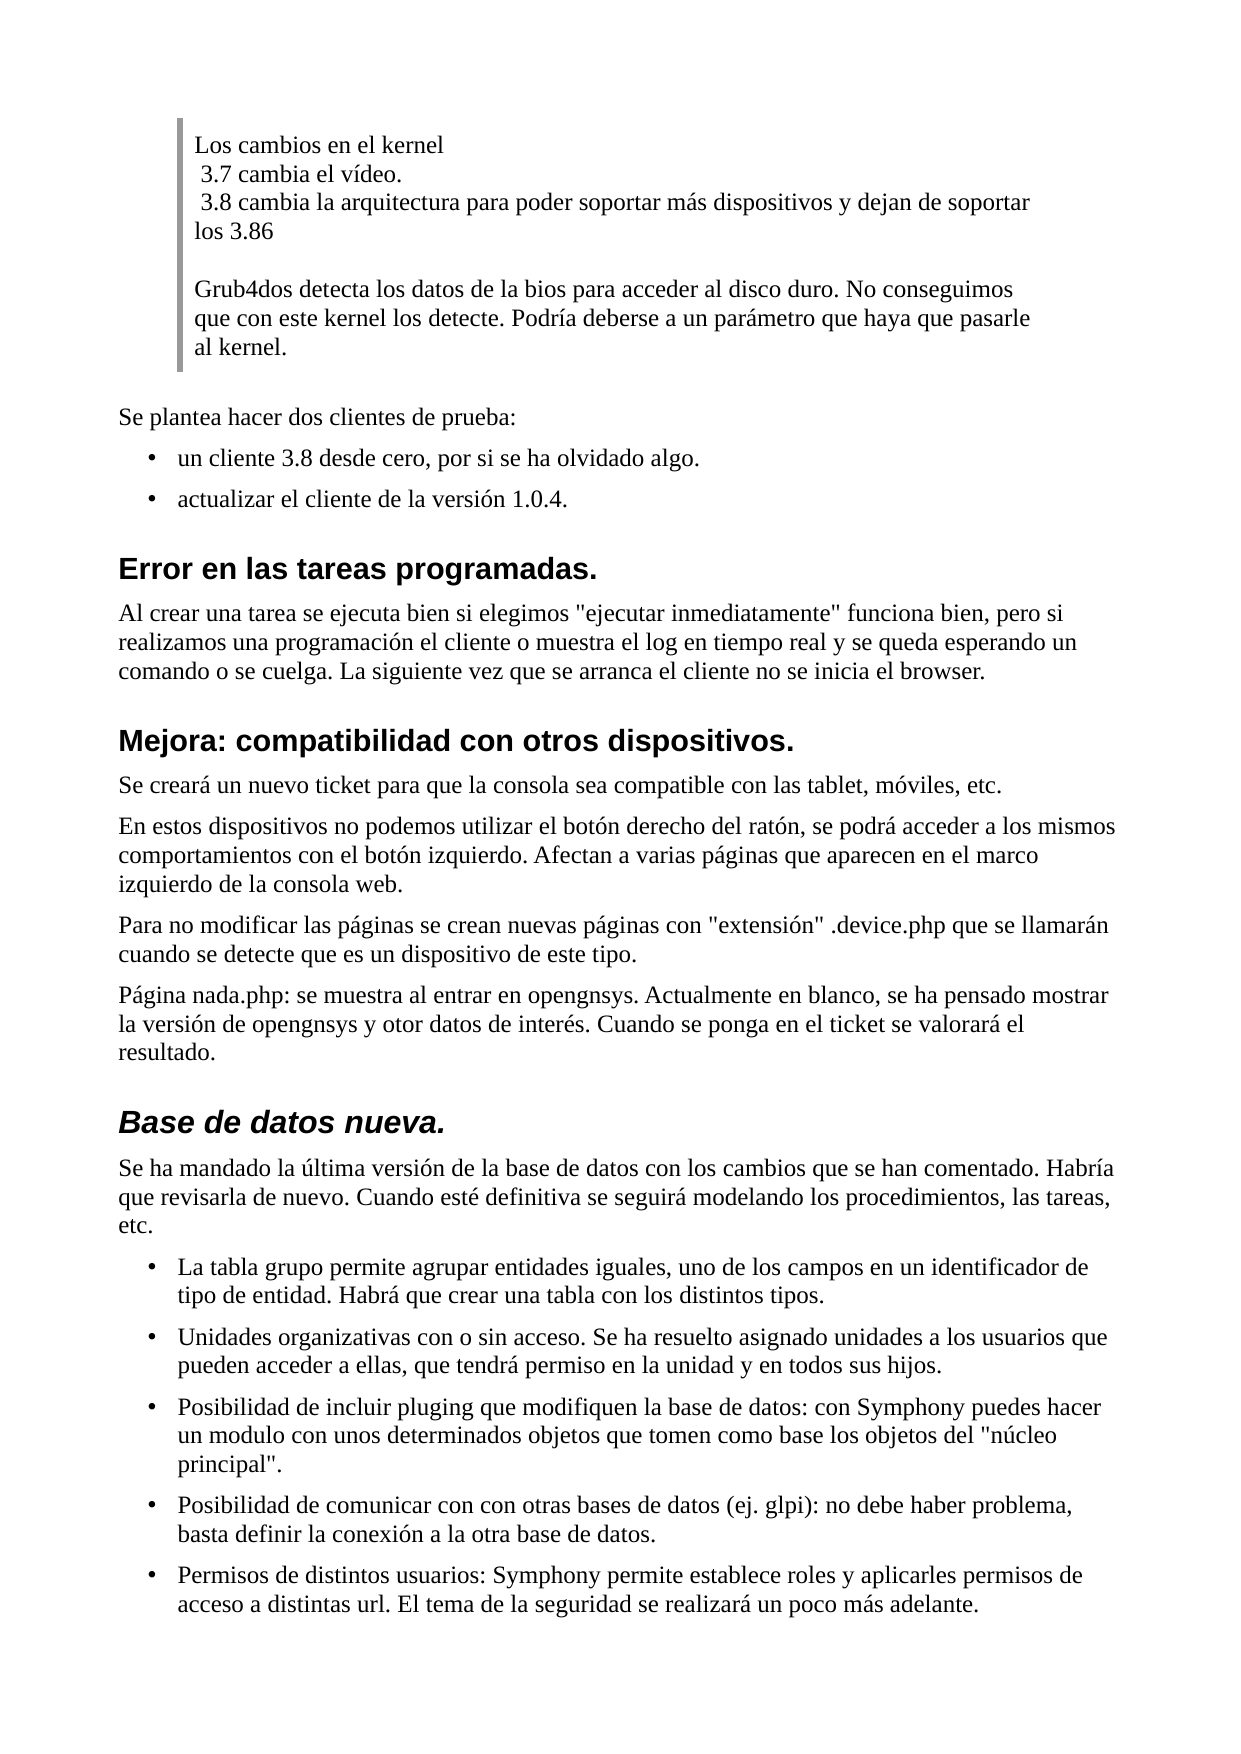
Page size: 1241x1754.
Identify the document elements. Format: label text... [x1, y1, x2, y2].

text Se creará un nuevo ticket para que la consola sea compatible con las tablet, móviles, etc. [118, 770, 1122, 799]
list La tabla grupo permite agrupar entidades iguales, uno de los campos en un identificador de tipo de entidad. Habrá que crear una tabla con los distintos tipos. [148, 1252, 1122, 1309]
text Para no modificar las páginas se crean nuevas páginas con "extensión" .device.php que se llamarán cuando se detecte que es un dispositivo de este tipo. [118, 910, 1122, 967]
text Los cambios en el kernel 3.7 cambia el vídeo. 3.8 cambia la arquitectura para poder soportar más dispositivos y dejan de soportar los 3.86 [183, 118, 1063, 245]
text Al crear una tarea se ejecuta bien si elegimos "ejecutar inmediatamente" funciona bien, pero si realizamos una programación el cliente o muestra el log en tiempo real y se queda esperando un comando o se cuelga. La siguiente vez que se arranca el cliente no se inicia el browser. [118, 598, 1122, 685]
text En estos dispositivos no podemos utilizar el botón derecho del ratón, se podrá acceder a los mismos comportamientos con el botón izquierdo. Afectan a varias páginas que aparecen en el marco izquierdo de la consola web. [118, 811, 1122, 897]
text Página nada.php: se muestra al entrar en opengnsys. Actualmente en blanco, se ha pensado mostrar la versión de opengnsys y otor datos de interés. Cuando se ponga en el ticket se valorará el resultado. [118, 980, 1122, 1066]
list Unidades organizativas con o sin acceso. Se ha resuelto asignado unidades a los usuarios que pueden acceder a ellas, que tendrá permiso en la unidad y en todos sus hijos. [148, 1322, 1122, 1379]
list Posibilidad de comunicar con con otras bases de datos (ej. glpi): no debe haber problema, basta definir la conexión a la otra base de datos. [148, 1491, 1122, 1548]
subtitle Mejora: compatibilidad con otros dispositivos. [118, 722, 1122, 757]
list Posibilidad de incluir pluging que modifiquen la base de datos: con Symphony puedes hacer un modulo con unos determinados objetos que tomen como base los objetos del "núcleo principal". [148, 1392, 1122, 1478]
text Se ha mandado la última versión de la base de datos con los cambios que se han comentado. Habría que revisarla de nuevo. Cuando esté definitiva se seguirá modelando los procedimientos, las tareas, etc. [118, 1153, 1122, 1239]
text Grub4dos detecta los datos de la bios para acceder al disco duro. No conseguimos que con este kernel los detecte. Podría deberse a un parámetro que haya que pasarle al kernel. [183, 263, 1063, 372]
text Se plantea hacer dos clientes de prueba: [118, 402, 1122, 431]
list un cliente 3.8 desde cero, por si se ha olvidado algo. [148, 443, 1122, 472]
list actualizar el cliente de la versión 1.0.4. [148, 484, 1122, 513]
subtitle Base de datos nueva. [118, 1104, 1122, 1141]
list Permisos de distintos usuarios: Symphony permite establece roles y aplicarles permisos de acceso a distintas url. El tema de la seguridad se realizará un poco más adelante. [148, 1561, 1122, 1618]
subtitle Error en las tareas programadas. [118, 551, 1122, 586]
